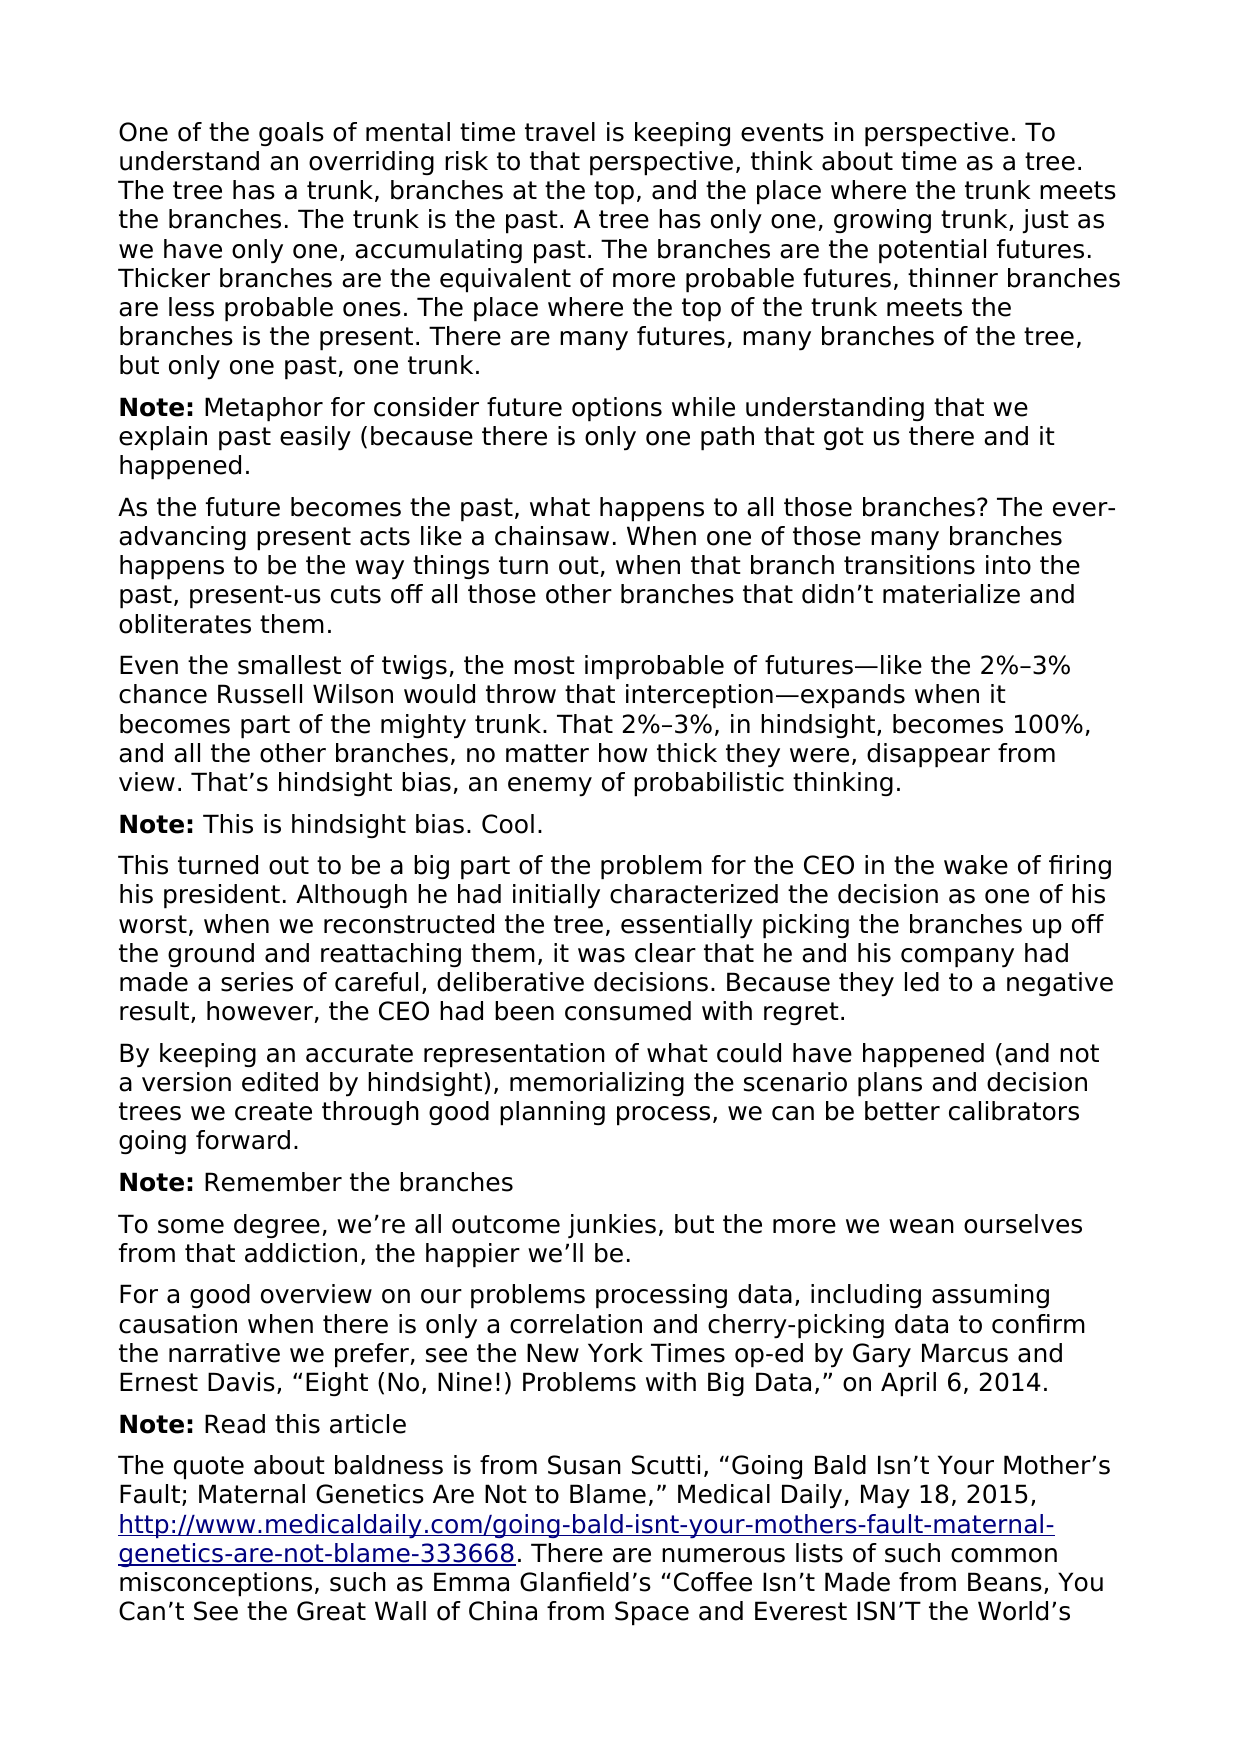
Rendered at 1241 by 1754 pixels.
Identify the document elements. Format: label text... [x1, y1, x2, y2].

text By keeping an accurate representation of what could have happened (and not a version edited by hindsight), memorializing the scenario plans and decision trees we create through good planning process, we can be better calibrators going forward. [118, 1039, 1122, 1156]
text Note: Metaphor for consider future options while understanding that we explain past easily (because there is only one path that got us there and it happened. [118, 393, 1122, 481]
text This turned out to be a big part of the problem for the CEO in the wake of firing his president. Although he had initially characterized the decision as one of his worst, when we reconstructed the tree, essentially picking the branches up off the ground and reattaching them, it was clear that he and his company had made a series of careful, deliberative decisions. Because they led to a negative result, however, the CEO had been consumed with regret. [118, 851, 1122, 1026]
text The quote about baldness is from Susan Scutti, “Going Bald Isn’t Your Mother’s Fault; Maternal Genetics Are Not to Blame,” Medical Daily, May 18, 2015, http://www.medicaldaily.com/going-bald-isnt-your-mothers-fault-maternal-genetics-are-not-blame-333668. There are numerous lists of such common misconceptions, such as Emma Glanfield’s “Coffee Isn’t Made from Beans, You Can’t See the Great Wall of China from Space and Everest ISN’T the World’s [118, 1451, 1122, 1626]
text Even the smallest of twigs, the most improbable of futures—like the 2%–3% chance Russell Wilson would throw that interception—expands when it becomes part of the mighty trunk. That 2%–3%, in hindsight, becomes 100%, and all the other branches, no matter how thick they were, disappear from view. That’s hindsight bias, an enemy of probabilistic thinking. [118, 651, 1122, 797]
text Note: Remember the branches [118, 1168, 1122, 1197]
text As the future becomes the past, what happens to all those branches? The ever-advancing present acts like a chainsaw. When one of those many branches happens to be the way things turn out, when that branch transitions into the past, present-us cuts off all those other branches that didn’t materialize and obliterates them. [118, 493, 1122, 639]
text For a good overview on our problems processing data, including assuming causation when there is only a correlation and cherry-picking data to confirm the narrative we prefer, see the New York Times op-ed by Gary Marcus and Ernest Davis, “Eight (No, Nine!) Problems with Big Data,” on April 6, 2014. [118, 1281, 1122, 1397]
text Note: This is hindsight bias. Cool. [118, 810, 1122, 839]
text One of the goals of mental time travel is keeping events in perspective. To understand an overriding risk to that perspective, think about time as a tree. The tree has a trunk, branches at the top, and the place where the trunk meets the branches. The trunk is the past. A tree has only one, growing trunk, just as we have only one, accumulating past. The branches are the potential futures. Thicker branches are the equivalent of more probable futures, thinner branches are less probable ones. The place where the top of the trunk meets the branches is the present. There are many futures, many branches of the tree, but only one past, one trunk. [118, 118, 1122, 381]
text Note: Read this article [118, 1410, 1122, 1439]
text To some degree, we’re all outcome junkies, but the more we wean ourselves from that addiction, the happier we’ll be. [118, 1210, 1122, 1268]
